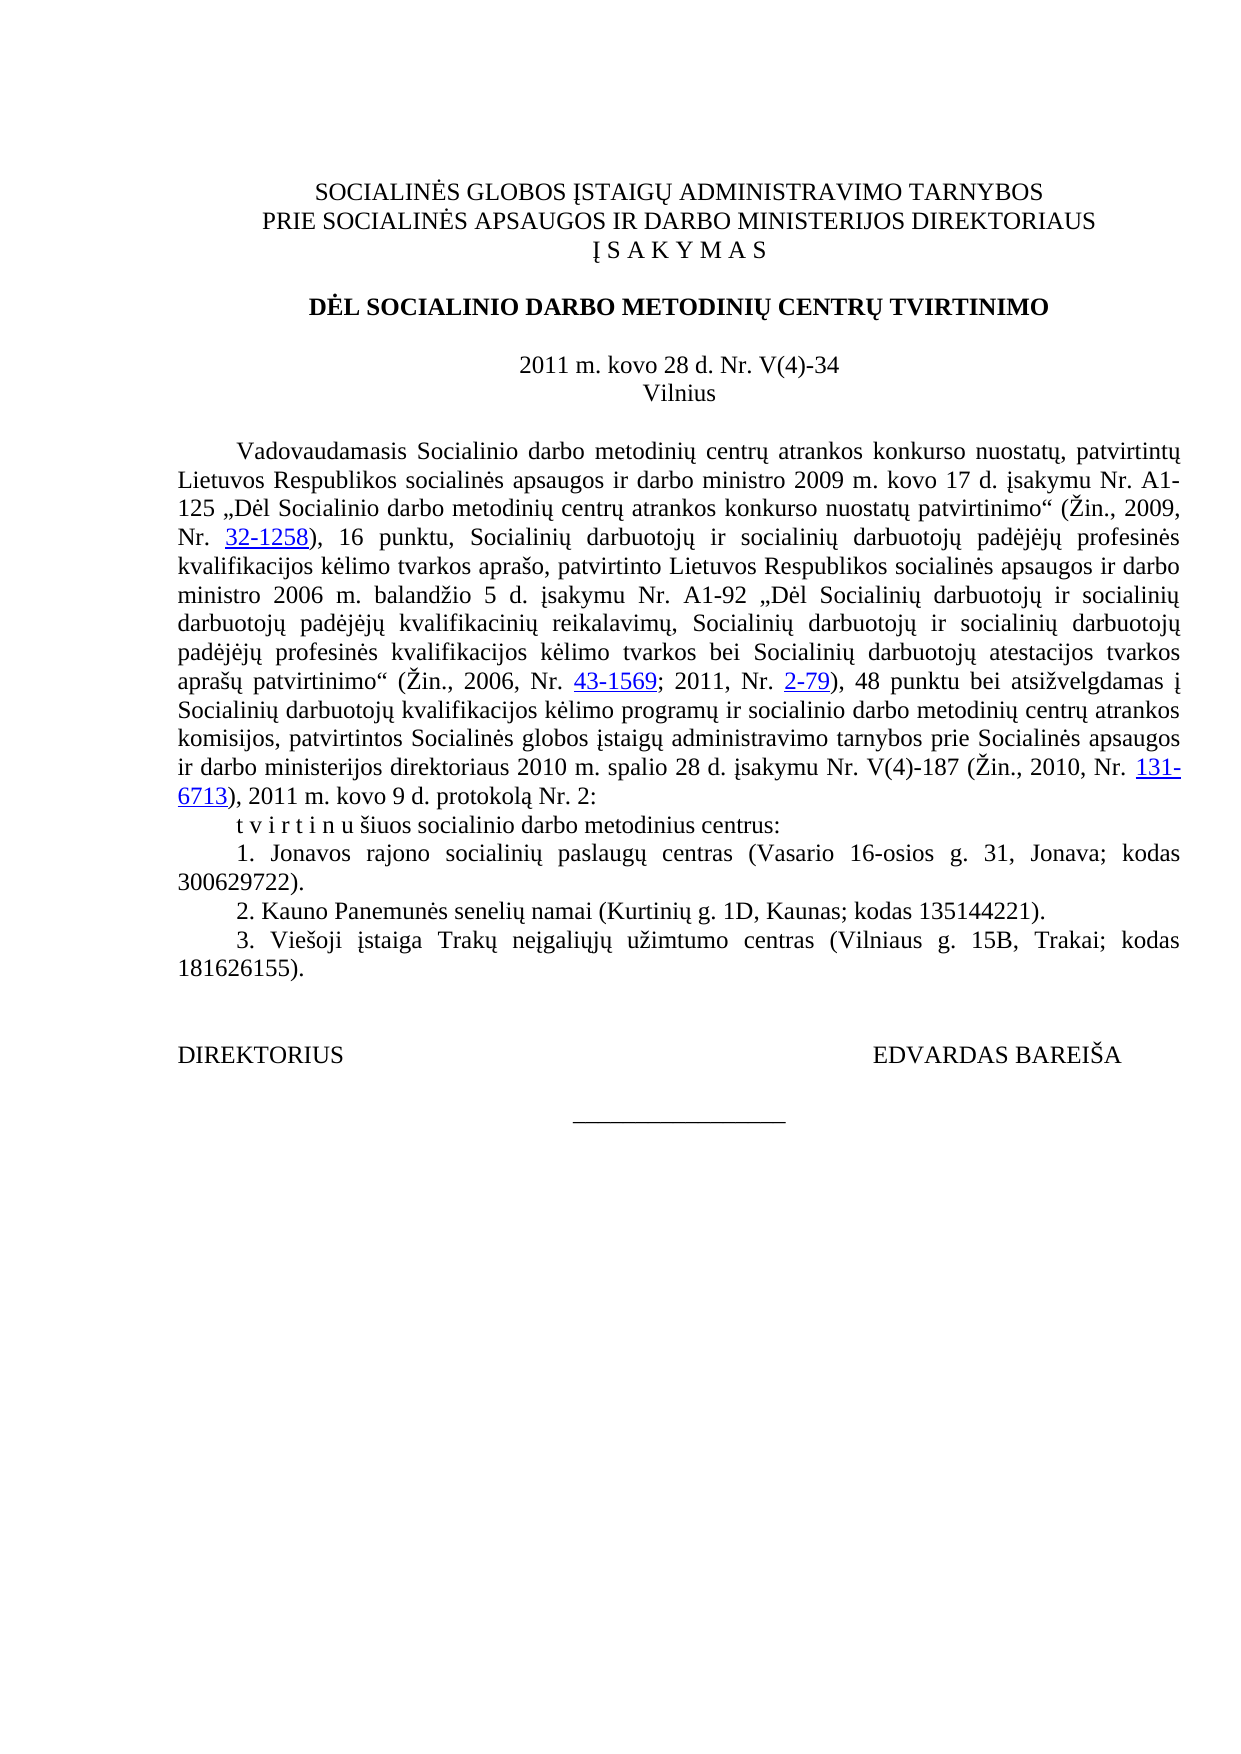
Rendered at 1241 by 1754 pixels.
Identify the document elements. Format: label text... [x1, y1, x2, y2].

text PRIE SOCIALINĖS APSAUGOS IR DARBO MINISTERIJOS DIREKTORIAUS [177, 206, 1181, 235]
text 1. Jonavos rajono socialinių paslaugų centras (Vasario 16-osios g. 31, Jonava; kodas 300629722). [177, 838, 1181, 896]
text 2. Kauno Panemunės senelių namai (Kurtinių g. 1D, Kaunas; kodas 135144221). [177, 896, 1181, 925]
text DĖL SOCIALINIO DARBO METODINIŲ CENTRŲ TVIRTINIMO [177, 292, 1181, 321]
text 3. Viešoji įstaiga Trakų neįgaliųjų užimtumo centras (Vilniaus g. 15B, Trakai; kodas 181626155). [177, 925, 1181, 982]
text 2011 m. kovo 28 d. Nr. V(4)-34 [177, 350, 1181, 378]
text SOCIALINĖS GLOBOS ĮSTAIGŲ ADMINISTRAVIMO TARNYBOS [177, 177, 1181, 206]
text Vadovaudamasis Socialinio darbo metodinių centrų atrankos konkurso nuostatų, patvirtintų Lietuvos Respublikos socialinės apsaugos ir darbo ministro 2009 m. kovo 17 d. įsakymu Nr. A1-125 „Dėl Socialinio darbo metodinių centrų atrankos konkurso nuostatų patvirtinimo“ (Žin., 2009, Nr. 32-1258), 16 punktu, Socialinių darbuotojų ir socialinių darbuotojų padėjėjų profesinės kvalifikacijos kėlimo tvarkos aprašo, patvirtinto Lietuvos Respublikos socialinės apsaugos ir darbo ministro 2006 m. balandžio 5 d. įsakymu Nr. A1-92 „Dėl Socialinių darbuotojų ir socialinių darbuotojų padėjėjų kvalifikacinių reikalavimų, Socialinių darbuotojų ir socialinių darbuotojų padėjėjų profesinės kvalifikacijos kėlimo tvarkos bei Socialinių darbuotojų atestacijos tvarkos aprašų patvirtinimo“ (Žin., 2006, Nr. 43-1569; 2011, Nr. 2-79), 48 punktu bei atsižvelgdamas į Socialinių darbuotojų kvalifikacijos kėlimo programų ir socialinio darbo metodinių centrų atrankos komisijos, patvirtintos Socialinės globos įstaigų administravimo tarnybos prie Socialinės apsaugos ir darbo ministerijos direktoriaus 2010 m. spalio 28 d. įsakymu Nr. V(4)-187 (Žin., 2010, Nr. 131-6713), 2011 m. kovo 9 d. protokolą Nr. 2: [177, 436, 1181, 810]
text Vilnius [177, 378, 1181, 407]
text _________________ [177, 1097, 1181, 1126]
text tvirtinu šiuos socialinio darbo metodinius centrus: [177, 810, 1181, 838]
text Direktorius Edvardas Bareiša [177, 1040, 1181, 1068]
text ĮSAKYMAS [177, 235, 1181, 263]
